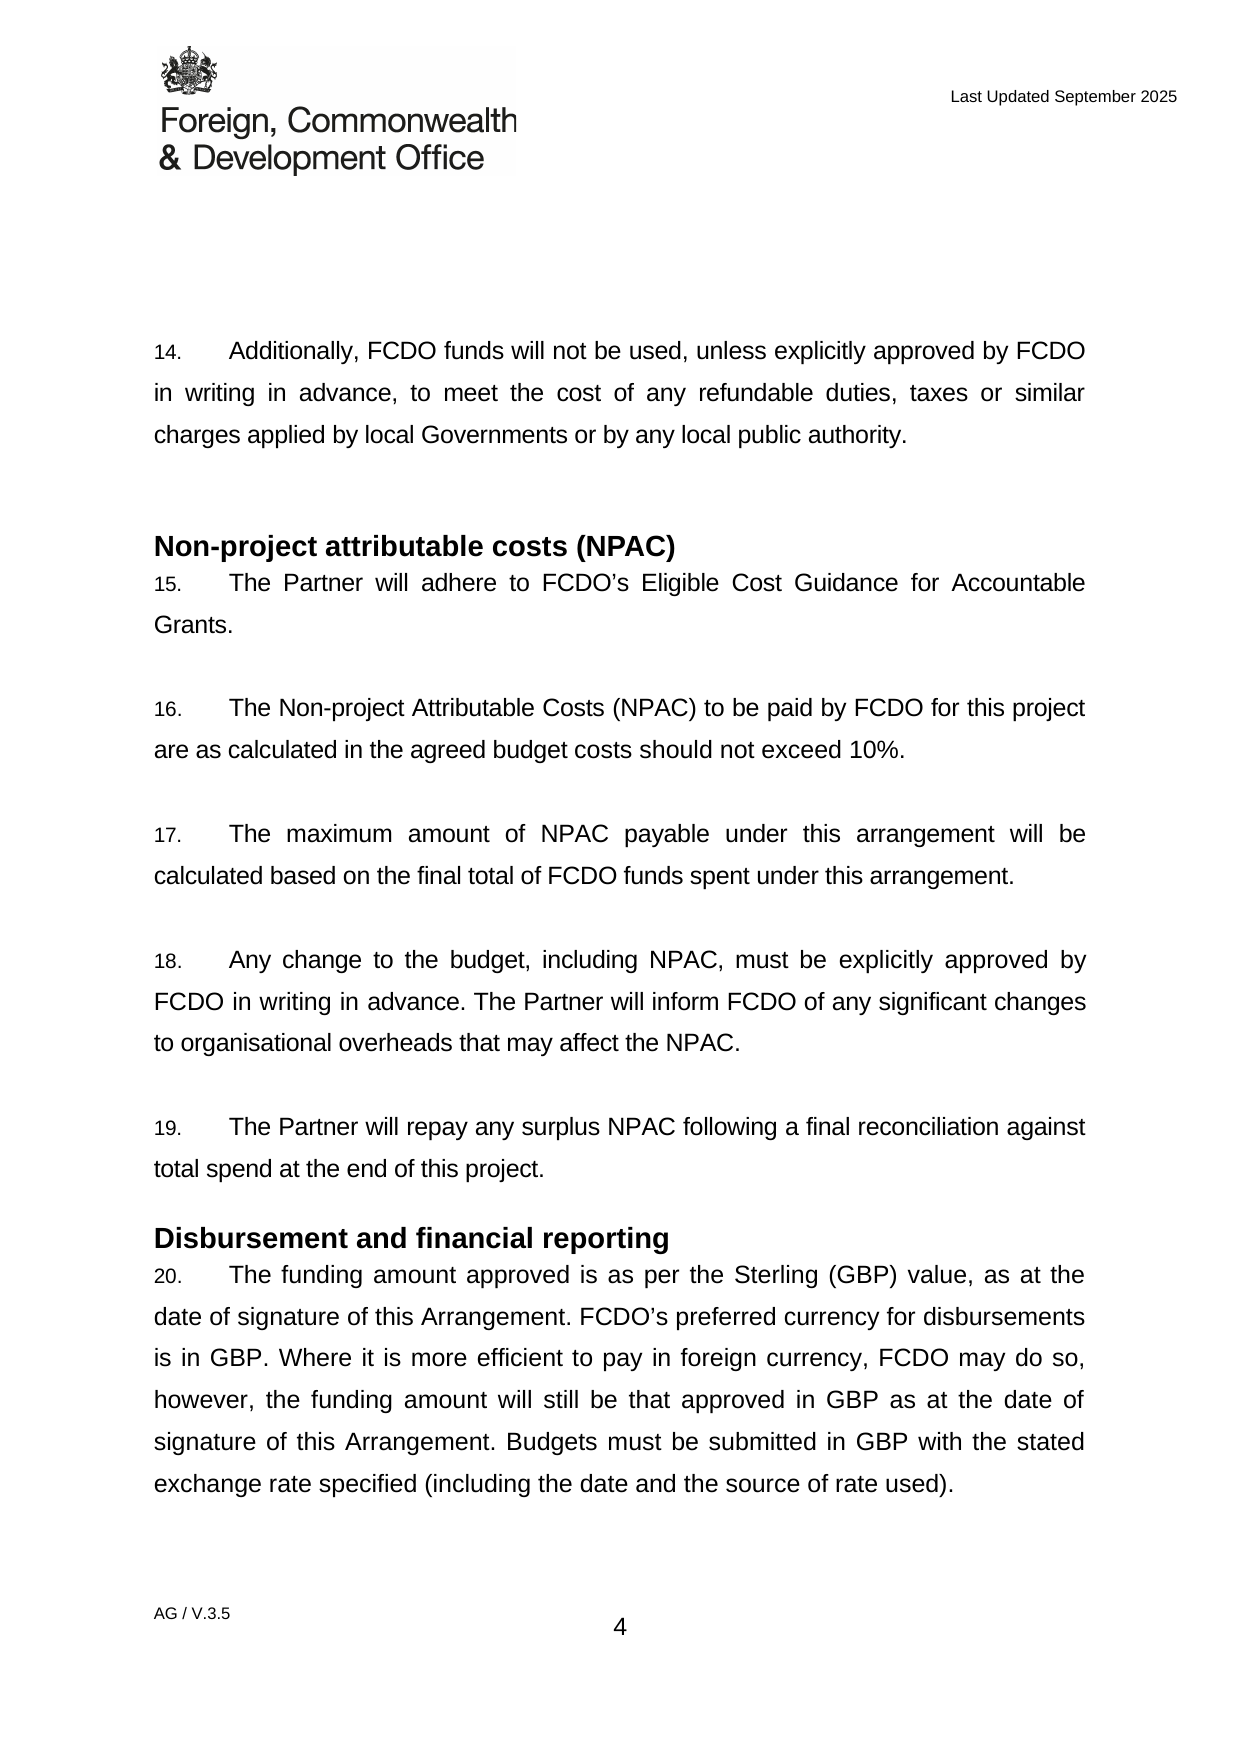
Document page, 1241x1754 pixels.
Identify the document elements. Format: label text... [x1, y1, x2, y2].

picture [157, 46, 517, 176]
subtitle Disbursement and financial reporting [153, 1222, 1087, 1254]
list The Partner will repay any surplus NPAC following a final reconciliation against total spend at the end of this project. [153, 1113, 1087, 1183]
list The Partner will adhere to FCDO’s Eligible Cost Guidance for Accountable Grants. [153, 568, 1087, 638]
list Any change to the budget, including NPAC, must be explicitly approved by FCDO in writing in advance. The Partner will inform FCDO of any significant changes to organisational overheads that may affect the NPAC. [153, 945, 1087, 1057]
subtitle Non-project attributable costs (NPAC) [153, 530, 1087, 562]
list Additionally, FCDO funds will not be used, unless explicitly approved by FCDO in writing in advance, to meet the cost of any refundable duties, taxes or similar charges applied by local Governments or by any local public authority. [153, 337, 1087, 449]
list The Non-project Attributable Costs (NPAC) to be paid by FCDO for this project are as calculated in the agreed budget costs should not exceed 10%. [153, 694, 1087, 764]
list The funding amount approved is as per the Sterling (GBP) value, as at the date of signature of this Arrangement. FCDO’s preferred currency for disbursements is in GBP. Where it is more efficient to pay in foreign currency, FCDO may do so, however, the funding amount will still be that approved in GBP as at the date of signature of this Arrangement. Budgets must be submitted in GBP with the stated exchange rate specified (including the date and the source of rate used). [153, 1261, 1087, 1498]
list The maximum amount of NPAC payable under this arrangement will be calculated based on the final total of FCDO funds spent under this arrangement. [153, 820, 1087, 889]
